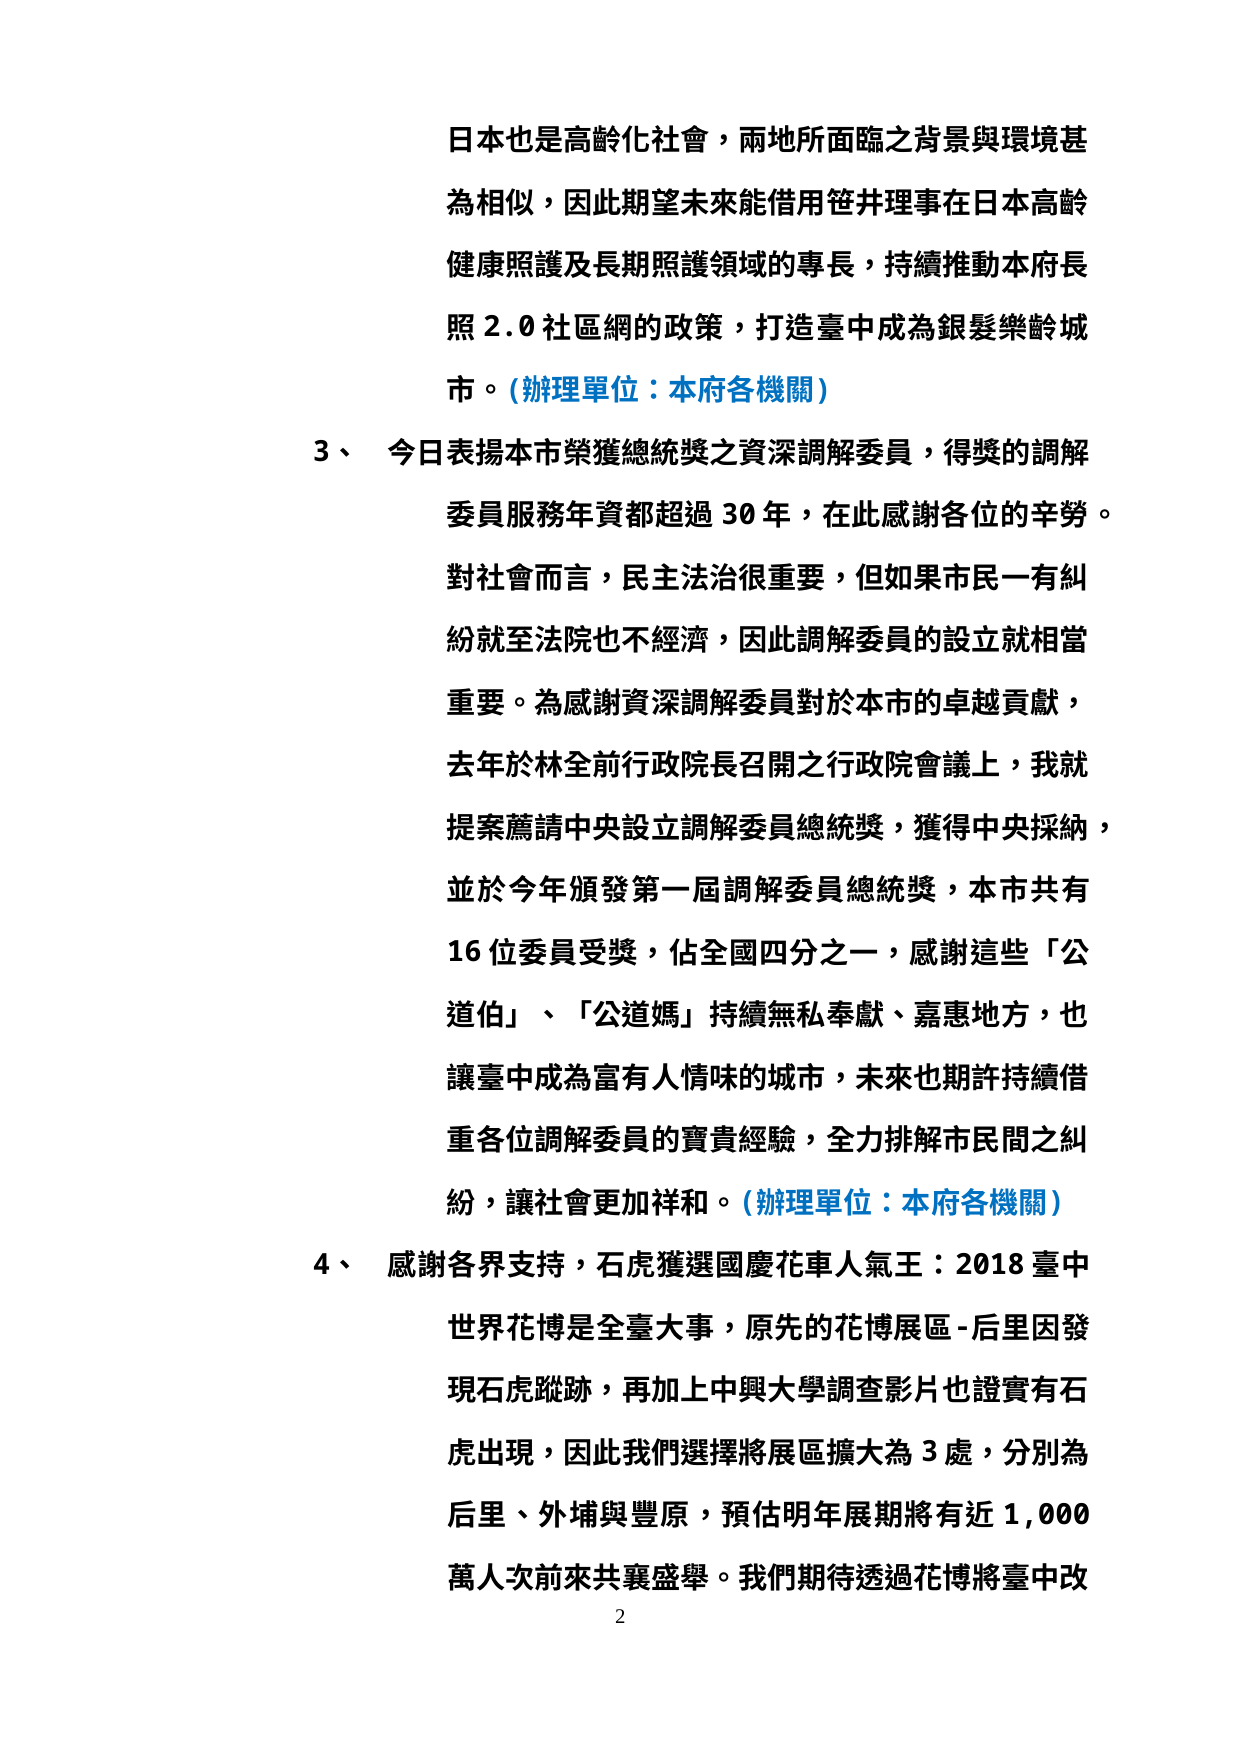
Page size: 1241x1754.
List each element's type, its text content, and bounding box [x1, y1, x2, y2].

list 感謝各界支持，石虎獲選國慶花車人氣王：2018臺中世界花博是全臺大事，原先的花博展區-后里因發現石虎蹤跡，再加上中興大學調查影片也證實有石虎出現，因此我們選擇將展區擴大為3處，分別為后里、外埔與豐原，預估明年展期將有近1,000萬人次前來共襄盛舉。我們期待透過花博將臺中改造為花園城市，藉由花博留下有形與無形資產，包括各展覽場館與志工，同時也期許透過花博增加市民對臺中之認同感。此外，因為花博的即將到來，因此因應今年國慶典禮首次舉行之花車遊行嘉年華，我們便以「2017石虎同慶」為主題，打造特色花車宣傳2018臺中花博，其中我們的石虎與臺北的熊讚在花車人氣王票選活動中難分軒輊，但我特別感謝中部區域聯合治理縣市、市府同仁全力動員及各界上下一心支持，讓臺中的石虎花車榮登國慶花車人氣王！同時我也認為達成三大效益：第一是市民認識石虎進而提升保育觀念，這也是最好的環境教育；第二則是成功宣傳臺中花博；第三是創造臺中市民認同感與城市光榮感，透過所有人共同成就明年花博盛事，也更凝聚市民對城市的向心力。(辦理單位：本府各機關) [313, 1221, 1090, 1596]
list 今日表揚本市榮獲總統獎之資深調解委員，得獎的調解委員服務年資都超過30年，在此感謝各位的辛勞。對社會而言，民主法治很重要，但如果市民一有糾紛就至法院也不經濟，因此調解委員的設立就相當重要。為感謝資深調解委員對於本市的卓越貢獻，去年於林全前行政院長召開之行政院會議上，我就提案薦請中央設立調解委員總統獎，獲得中央採納，並於今年頒發第一屆調解委員總統獎，本市共有16位委員受獎，佔全國四分之一，感謝這些「公道伯」、「公道媽」持續無私奉獻、嘉惠地方，也讓臺中成為富有人情味的城市，未來也期許持續借重各位調解委員的寶貴經驗，全力排解市民間之糾紛，讓社會更加祥和。(辦理單位：本府各機關) [312, 409, 1090, 1221]
list 日本也是高齡化社會，兩地所面臨之背景與環境甚為相似，因此期望未來能借用笹井理事在日本高齡健康照護及長期照護領域的專長，持續推動本府長照2.0社區網的政策，打造臺中成為銀髮樂齡城市。(辦理單位：本府各機關) [312, 96, 1090, 409]
